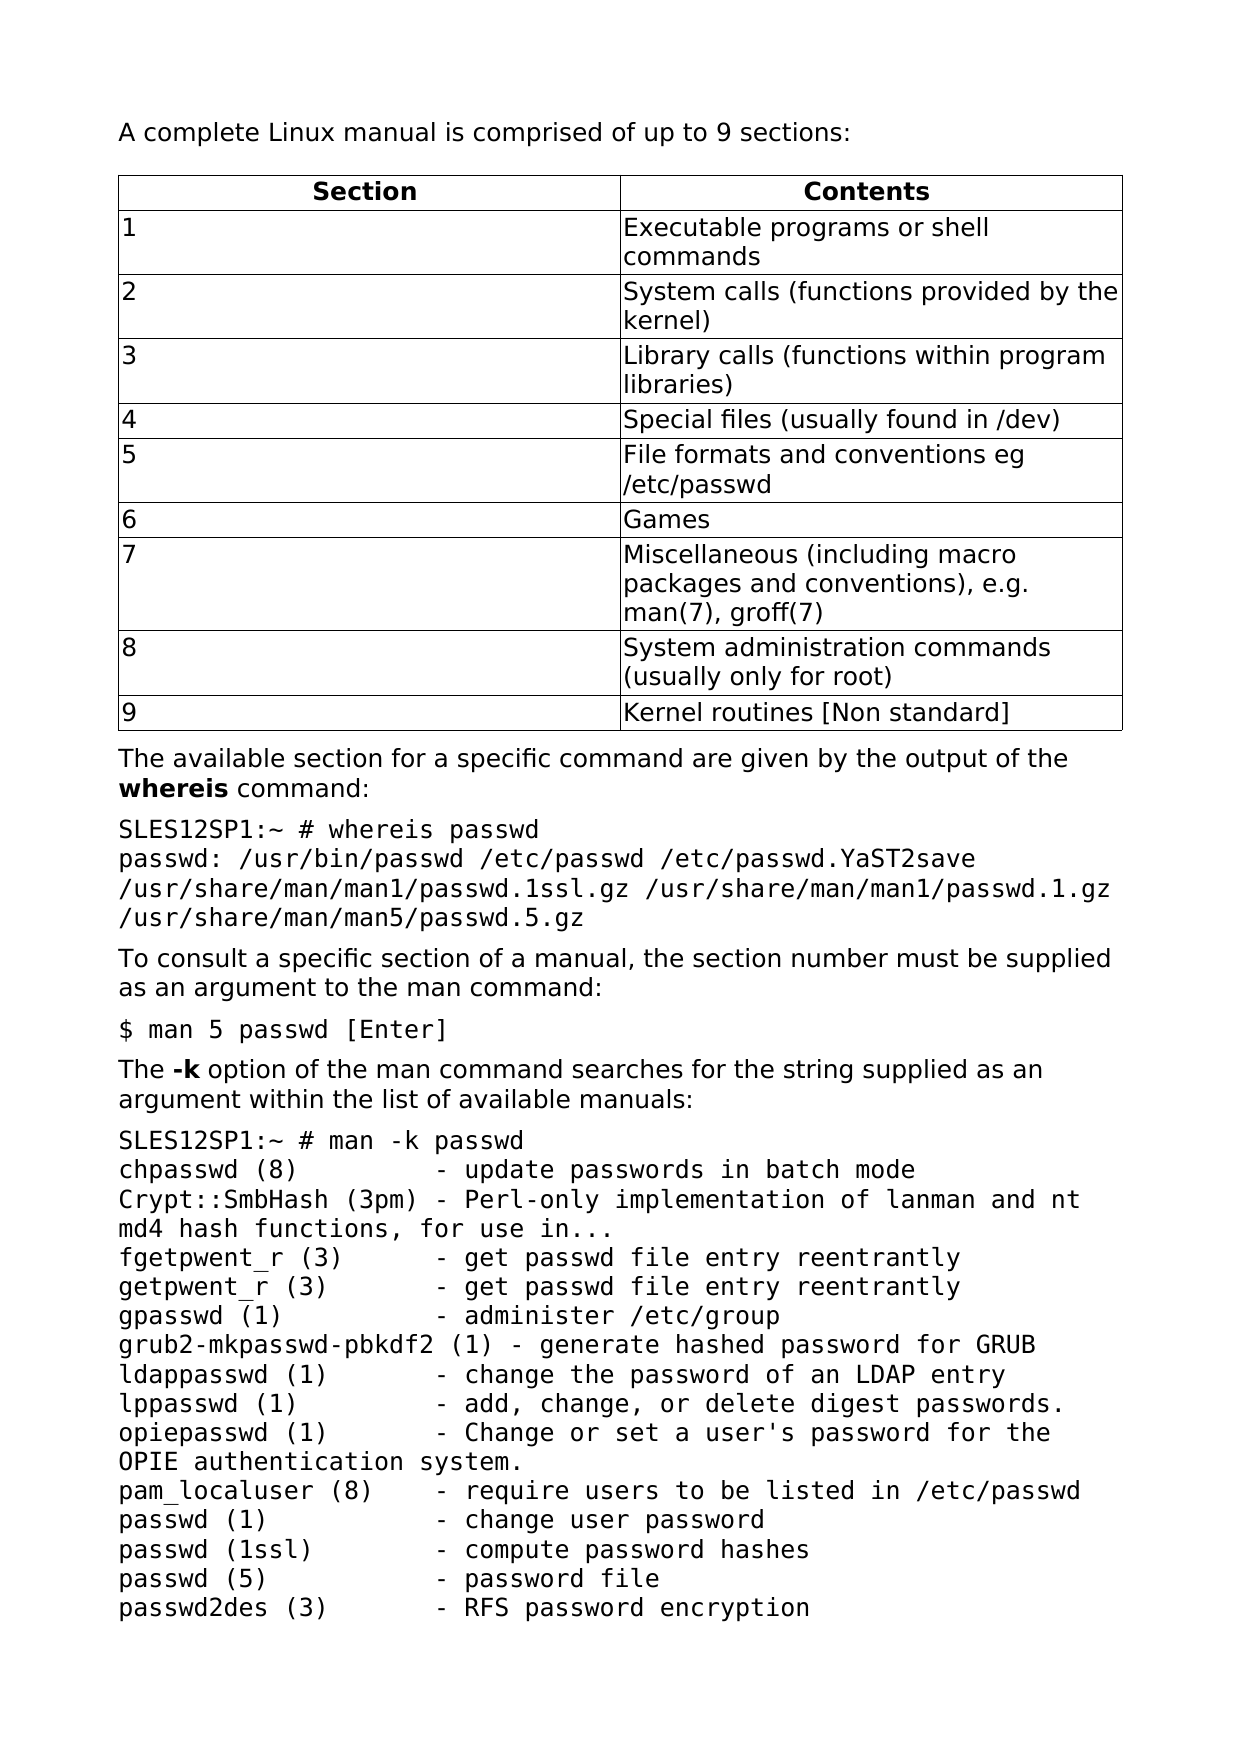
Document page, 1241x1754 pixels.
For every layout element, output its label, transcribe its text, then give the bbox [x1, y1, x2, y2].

table_cell 4 [119, 404, 620, 438]
text The available section for a specific command are given by the output of the whereis command: [118, 745, 1122, 803]
table_cell 6 [119, 503, 620, 537]
text SLES12SP1:~ # whereis passwd passwd: /usr/bin/passwd /etc/passwd /etc/passwd.YaST2save /usr/share/man/man1/passwd.1ssl.gz /usr/share/man/man1/passwd.1.gz /usr/share/man/man5/passwd.5.gz [118, 816, 1122, 932]
table_header Section [119, 176, 620, 210]
table_cell 9 [119, 696, 620, 730]
table_cell 7 [119, 538, 620, 630]
text The -k option of the man command searches for the string supplied as an argument within the list of available manuals: [118, 1056, 1122, 1114]
table_cell File formats and conventions eg /etc/passwd [621, 439, 1122, 502]
table_cell 1 [119, 211, 620, 274]
text SLES12SP1:~ # man -k passwd chpasswd (8) - update passwords in batch mode Crypt::SmbHash (3pm) - Perl-only implementation of lanman and nt md4 hash functions, for use in... fgetpwent_r (3) - get passwd file entry reentrantly getpwent_r (3) - get passwd file entry reentrantly gpasswd (1) - administer /etc/group grub2-mkpasswd-pbkdf2 (1) - generate hashed password for GRUB ldappasswd (1) - change the password of an LDAP entry lppasswd (1) - add, change, or delete digest passwords. opiepasswd (1) - Change or set a user's password for the OPIE authentication system. pam_localuser (8) - require users to be listed in /etc/passwd passwd (1) - change user password passwd (1ssl) - compute password hashes passwd (5) - password file passwd2des (3) - RFS password encryption [118, 1127, 1122, 1622]
table_cell 5 [119, 439, 620, 502]
table_cell 8 [119, 631, 620, 695]
table_cell Miscellaneous (including macro packages and conventions), e.g. man(7), groff(7) [621, 538, 1122, 630]
table_header Contents [621, 176, 1122, 210]
table_cell Kernel routines [Non standard] [621, 696, 1122, 730]
table_cell 3 [119, 339, 620, 402]
table_cell Games [621, 503, 1122, 537]
table_cell Library calls (functions within program libraries) [621, 339, 1122, 402]
text $ man 5 passwd [Enter] [118, 1015, 1122, 1044]
table_cell System administration commands (usually only for root) [621, 631, 1122, 695]
text To consult a specific section of a manual, the section number must be supplied as an argument to the man command: [118, 944, 1122, 1002]
text A complete Linux manual is comprised of up to 9 sections: [118, 118, 1122, 147]
table_cell 2 [119, 275, 620, 338]
table_cell System calls (functions provided by the kernel) [621, 275, 1122, 338]
table_cell Executable programs or shell commands [621, 211, 1122, 274]
table_cell Special files (usually found in /dev) [621, 404, 1122, 438]
